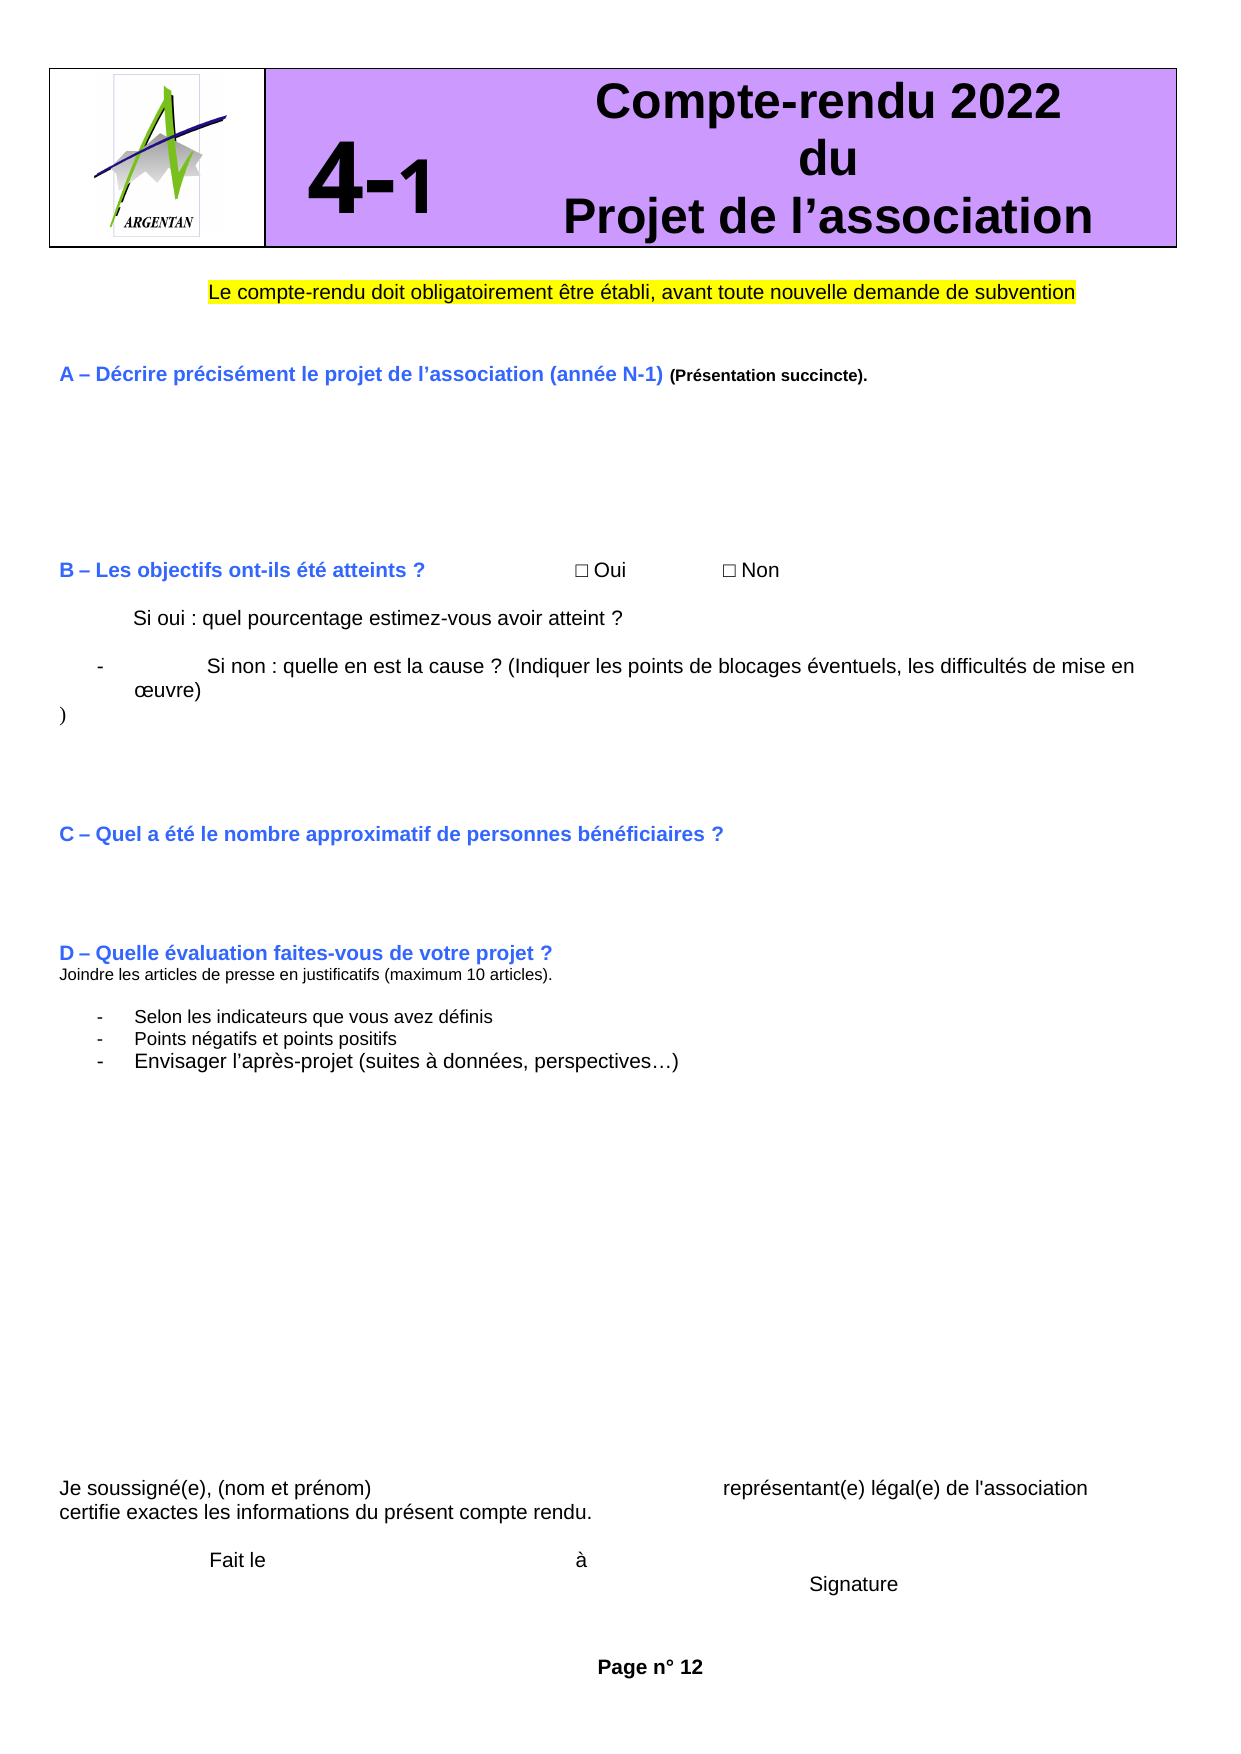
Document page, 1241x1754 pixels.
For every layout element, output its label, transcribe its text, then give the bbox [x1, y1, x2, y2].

text Je soussigné(e), (nom et prénom) représentant(e) légal(e) de l'association [59, 1476, 1166, 1499]
text Joindre les articles de presse en justificatifs (maximum 10 articles). [59, 965, 1166, 984]
text ) [59, 702, 1166, 726]
list Points négatifs et points positifs [97, 1027, 1166, 1049]
text A – Décrire précisément le projet de l’association (année N-1) (Présentation succincte). [59, 361, 1166, 385]
text Si oui : quel pourcentage estimez-vous avoir atteint ? [59, 606, 1166, 630]
list Envisager l’après-projet (suites à données, perspectives…) [97, 1049, 1166, 1073]
text Signature [734, 1571, 1166, 1595]
list Selon les indicateurs que vous avez définis [97, 1006, 1166, 1027]
text C – Quel a été le nombre approximatif de personnes bénéficiaires ? [59, 821, 1166, 845]
table_header [50, 69, 264, 246]
table_header 4-1 [266, 69, 481, 246]
text D – Quelle évaluation faites-vous de votre projet ? [59, 941, 1166, 965]
list Si non : quelle en est la cause ? (Indiquer les points de blocages éventuels, les difficultés de mise en œuvre) [97, 654, 1166, 702]
text B – Les objectifs ont-ils été atteints ? □ Oui □ Non [59, 558, 1166, 582]
table_header Compte-rendu 2022 du Projet de l’association [481, 69, 1176, 246]
picture [94, 73, 227, 238]
text Le compte-rendu doit obligatoirement être établi, avant toute nouvelle demande de subvention [118, 280, 1166, 304]
text Fait le à [134, 1547, 1166, 1571]
text certifie exactes les informations du présent compte rendu. [59, 1499, 1166, 1523]
